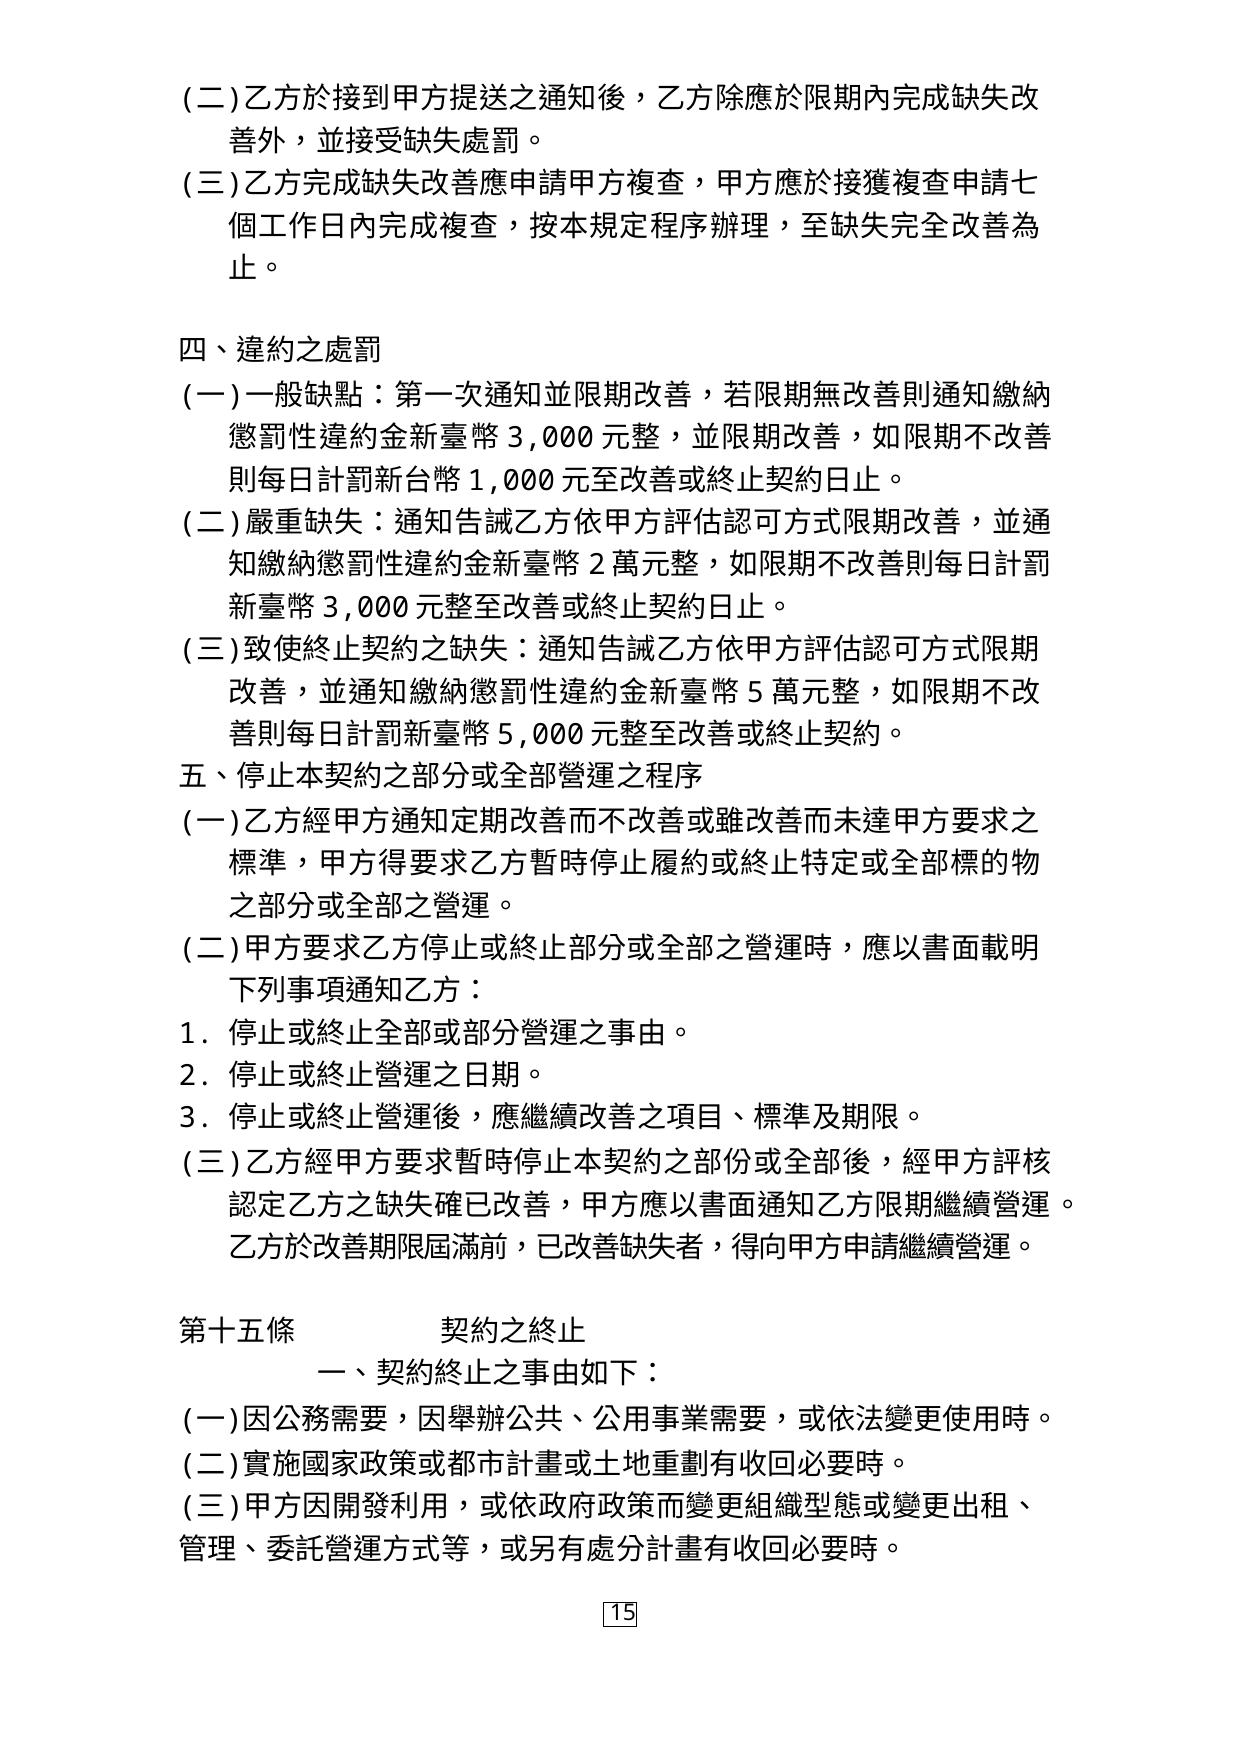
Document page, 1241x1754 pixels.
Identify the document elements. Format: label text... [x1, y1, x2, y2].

text (二)實施國家政策或都市計畫或土地重劃有收回必要時。 [178, 1441, 1041, 1483]
text 五、停止本契約之部分或全部營運之程序 [178, 753, 1161, 795]
text 一、契約終止之事由如下： [178, 1350, 1161, 1392]
text (三)乙方完成缺失改善應申請甲方複查，甲方應於接獲複查申請七個工作日內完成複查，按本規定程序辦理，至缺失完全改善為止。 [178, 160, 1041, 287]
text 四、違約之處罰 [178, 326, 1161, 369]
text (三)甲方因開發利用，或依政府政策而變更組織型態或變更出租、管理、委託營運方式等，或另有處分計畫有收回必要時。 [178, 1483, 1041, 1568]
text 第十五條 契約之終止 [178, 1308, 1161, 1350]
text (三)致使終止契約之缺失：通知告誡乙方依甲方評估認可方式限期改善，並通知繳納懲罰性違約金新臺幣5萬元整，如限期不改善則每日計罰新臺幣5,000元整至改善或終止契約。 [178, 626, 1041, 753]
text (三)乙方經甲方要求暫時停止本契約之部份或全部後，經甲方評核認定乙方之缺失確已改善，甲方應以書面通知乙方限期繼續營運。乙方於改善期限屆滿前，已改善缺失者，得向甲方申請繼續營運。 [178, 1139, 1053, 1266]
text (二)乙方於接到甲方提送之通知後，乙方除應於限期內完成缺失改善外，並接受缺失處罰。 [178, 75, 1041, 160]
text (一)因公務需要，因舉辦公共、公用事業需要，或依法變更使用時。 [178, 1395, 1041, 1438]
list 停止或終止全部或部分營運之事由。 [178, 1009, 1161, 1052]
list 停止或終止營運後，應繼續改善之項目、標準及期限。 [178, 1094, 1161, 1136]
text (二)嚴重缺失：通知告誡乙方依甲方評估認可方式限期改善，並通知繳納懲罰性違約金新臺幣2萬元整，如限期不改善則每日計罰新臺幣3,000元整至改善或終止契約日止。 [178, 498, 1053, 626]
list 停止或終止營運之日期。 [178, 1052, 1161, 1094]
text (一)一般缺點：第一次通知並限期改善，若限期無改善則通知繳納懲罰性違約金新臺幣3,000元整，並限期改善，如限期不改善則每日計罰新台幣1,000元至改善或終止契約日止。 [178, 371, 1053, 498]
text (一)乙方經甲方通知定期改善而不改善或雖改善而未達甲方要求之標準，甲方得要求乙方暫時停止履約或終止特定或全部標的物之部分或全部之營運。 [178, 797, 1041, 924]
text (二)甲方要求乙方停止或終止部分或全部之營運時，應以書面載明下列事項通知乙方： [178, 924, 1041, 1009]
